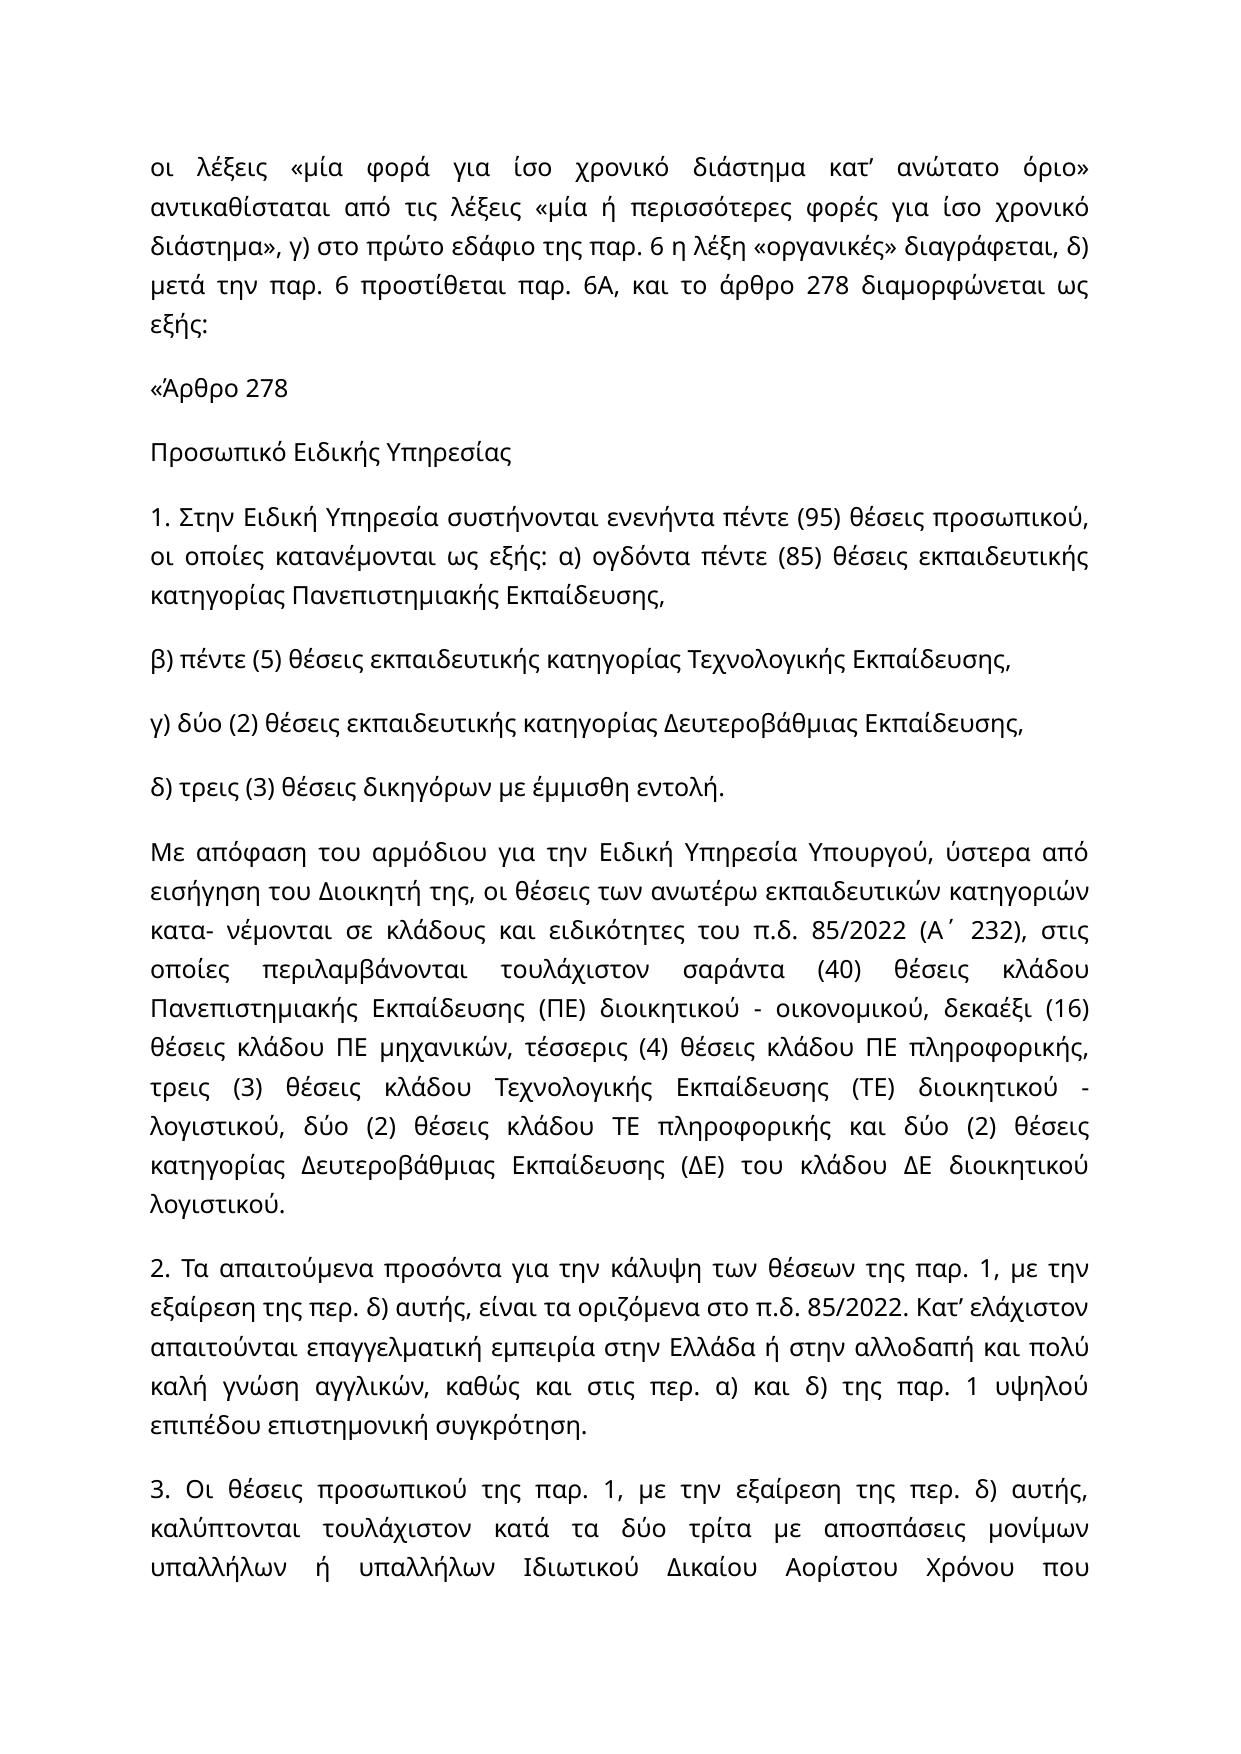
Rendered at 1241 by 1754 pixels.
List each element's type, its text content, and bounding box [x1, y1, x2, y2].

text Προσωπικό Ειδικής Υπηρεσίας [150, 435, 1090, 469]
text γ) δύο (2) θέσεις εκπαιδευτικής κατηγορίας Δευτεροβάθμιας Εκπαίδευσης, [150, 706, 1090, 740]
text 3. Οι θέσεις προσωπικού της παρ. 1, με την εξαίρεση της περ. δ) αυτής, καλύπτονται τουλάχιστον κατά τα δύο τρίτα με αποσπάσεις μονίμων υπαλλήλων ή υπαλλήλων Ιδιωτικού Δικαίου Αορίστου Χρόνου που [150, 1472, 1090, 1584]
text 1. Στην Ειδική Υπηρεσία συστήνονται ενενήντα πέντε (95) θέσεις προσωπικού, οι οποίες κατανέμονται ως εξής: α) ογδόντα πέντε (85) θέσεις εκπαιδευτικής κατηγορίας Πανεπιστημιακής Εκπαίδευσης, [150, 499, 1090, 612]
text οι λέξεις «μία φορά για ίσο χρονικό διάστημα κατ’ ανώτατο όριο» αντικαθίσταται από τις λέξεις «μία ή περισσότερες φορές για ίσο χρονικό διάστημα», γ) στο πρώτο εδάφιο της παρ. 6 η λέξη «οργανικές» διαγράφεται, δ) μετά την παρ. 6 προστίθεται παρ. 6Α, και το άρθρο 278 διαμορφώνεται ως εξής: [150, 150, 1090, 341]
text δ) τρεις (3) θέσεις δικηγόρων με έμμισθη εντολή. [150, 770, 1090, 804]
text β) πέντε (5) θέσεις εκπαιδευτικής κατηγορίας Τεχνολογικής Εκπαίδευσης, [150, 642, 1090, 676]
text Με απόφαση του αρμόδιου για την Ειδική Υπηρεσία Υπουργού, ύστερα από εισήγηση του Διοικητή της, οι θέσεις των ανωτέρω εκπαιδευτικών κατηγοριών κατα- νέμονται σε κλάδους και ειδικότητες του π.δ. 85/2022 (Α΄ 232), στις οποίες περιλαμβάνονται τουλάχιστον σαράντα (40) θέσεις κλάδου Πανεπιστημιακής Εκπαίδευσης (ΠΕ) διοικητικού - οικονομικού, δεκαέξι (16) θέσεις κλάδου ΠΕ μηχανικών, τέσσερις (4) θέσεις κλάδου ΠΕ πληροφορικής, τρεις (3) θέσεις κλάδου Τεχνολογικής Εκπαίδευσης (TE) διοικητικού - λογιστικού, δύο (2) θέσεις κλάδου TE πληροφορικής και δύο (2) θέσεις κατηγορίας Δευτεροβάθμιας Εκπαίδευσης (ΔΕ) του κλάδου ΔΕ διοικητικού λογιστικού. [150, 834, 1090, 1221]
text 2. Τα απαιτούμενα προσόντα για την κάλυψη των θέσεων της παρ. 1, με την εξαίρεση της περ. δ) αυτής, είναι τα οριζόμενα στο π.δ. 85/2022. Kατ’ ελάχιστον απαιτούνται επαγγελματική εμπειρία στην Ελλάδα ή στην αλλοδαπή και πολύ καλή γνώση αγγλικών, καθώς και στις περ. α) και δ) της παρ. 1 υψηλού επιπέδου επιστημονική συγκρότηση. [150, 1251, 1090, 1442]
text «Άρθρο 278 [150, 371, 1090, 405]
